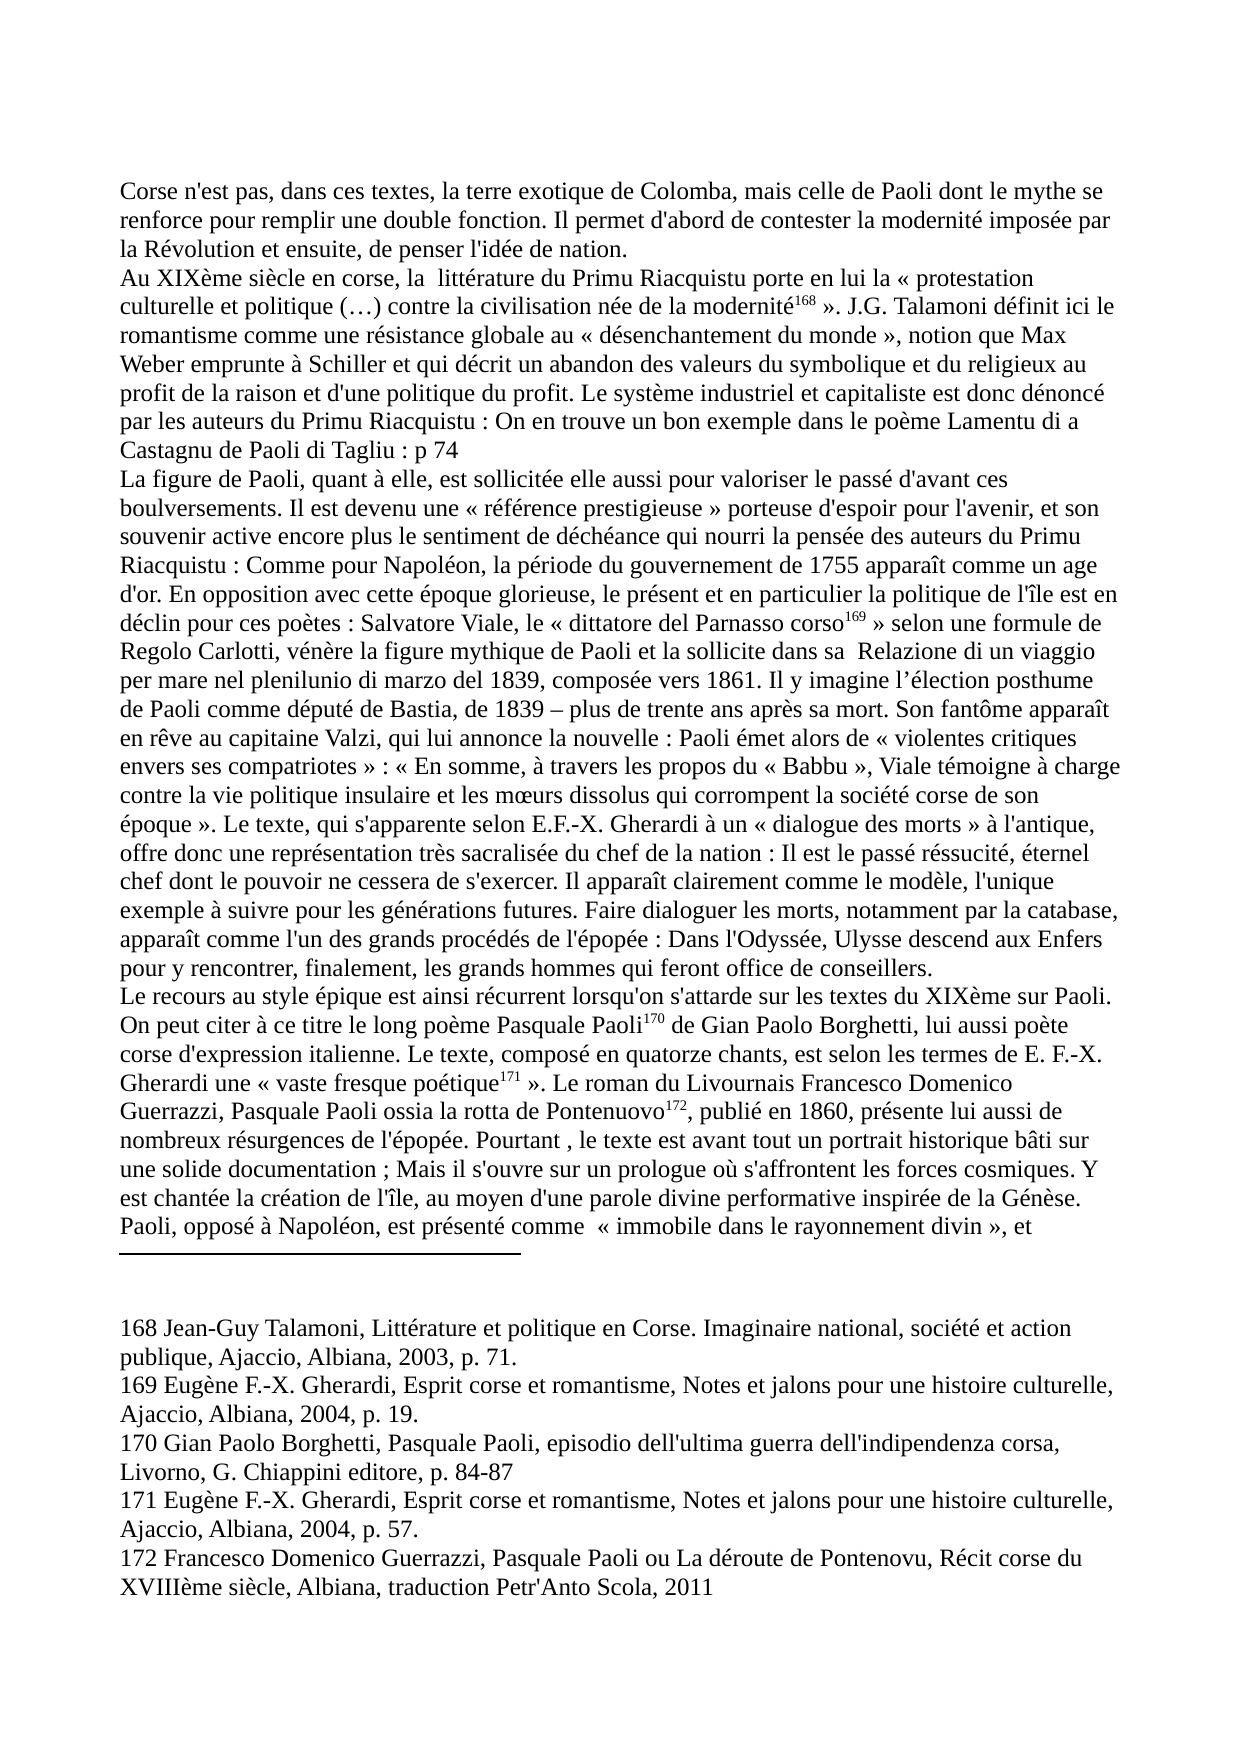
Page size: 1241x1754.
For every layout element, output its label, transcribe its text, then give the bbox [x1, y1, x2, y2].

text Au XIXème siècle en corse, la littérature du Primu Riacquistu porte en lui la « protestation culturelle et politique (…) contre la civilisation née de la modernité ». J.G. Talamoni définit ici le romantisme comme une résistance globale au « désenchantement du monde », notion que Max Weber emprunte à Schiller et qui décrit un abandon des valeurs du symbolique et du religieux au profit de la raison et d'une politique du profit. Le système industriel et capitaliste est donc dénoncé par les auteurs du Primu Riacquistu : On en trouve un bon exemple dans le poème Lamentu di a Castagnu de Paoli di Tagliu : p 74 [119, 263, 1123, 464]
text Jean-Guy Talamoni, Littérature et politique en Corse. Imaginaire national, société et action publique, Ajaccio, Albiana, 2003, p. 71. [119, 1313, 1123, 1370]
text Corse n'est pas, dans ces textes, la terre exotique de Colomba, mais celle de Paoli dont le mythe se renforce pour remplir une double fonction. Il permet d'abord de contester la modernité imposée par la Révolution et ensuite, de penser l'idée de nation. [119, 176, 1123, 263]
text Gian Paolo Borghetti, Pasquale Paoli, episodio dell'ultima guerra dell'indipendenza corsa, Livorno, G. Chiappini editore, p. 84-87 [119, 1428, 1123, 1485]
text Francesco Domenico Guerrazzi, Pasquale Paoli ou La déroute de Pontenovu, Récit corse du XVIIIème siècle, Albiana, traduction Petr'Anto Scola, 2011 [119, 1543, 1123, 1600]
text Le recours au style épique est ainsi récurrent lorsqu'on s'attarde sur les textes du XIXème sur Paoli. On peut citer à ce titre le long poème Pasquale Paoli de Gian Paolo Borghetti, lui aussi poète corse d'expression italienne. Le texte, composé en quatorze chants, est selon les termes de E. F.-X. Gherardi une « vaste fresque poétique ». Le roman du Livournais Francesco Domenico Guerrazzi, Pasquale Paoli ossia la rotta de Pontenuovo, publié en 1860, présente lui aussi de nombreux résurgences de l'épopée. Pourtant , le texte est avant tout un portrait historique bâti sur une solide documentation ; Mais il s'ouvre sur un prologue où s'affrontent les forces cosmiques. Y est chantée la création de l'île, au moyen d'une parole divine performative inspirée de la Génèse. Paoli, opposé à Napoléon, est présenté comme « immobile dans le rayonnement divin », et [119, 981, 1123, 1240]
text La figure de Paoli, quant à elle, est sollicitée elle aussi pour valoriser le passé d'avant ces boulversements. Il est devenu une « référence prestigieuse » porteuse d'espoir pour l'avenir, et son souvenir active encore plus le sentiment de déchéance qui nourri la pensée des auteurs du Primu Riacquistu : Comme pour Napoléon, la période du gouvernement de 1755 apparaît comme un age d'or. En opposition avec cette époque glorieuse, le présent et en particulier la politique de l'île est en déclin pour ces poètes : Salvatore Viale, le « dittatore del Parnasso corso » selon une formule de Regolo Carlotti, vénère la figure mythique de Paoli et la sollicite dans sa Relazione di un viaggio per mare nel plenilunio di marzo del 1839, composée vers 1861. Il y imagine l’élection posthume de Paoli comme député de Bastia, de 1839 – plus de trente ans après sa mort. Son fantôme apparaît en rêve au capitaine Valzi, qui lui annonce la nouvelle : Paoli émet alors de « violentes critiques envers ses compatriotes » : « En somme, à travers les propos du « Babbu », Viale témoigne à charge contre la vie politique insulaire et les mœurs dissolus qui corrompent la société corse de son époque ». Le texte, qui s'apparente selon E.F.-X. Gherardi à un « dialogue des morts » à l'antique, offre donc une représentation très sacralisée du chef de la nation : Il est le passé réssucité, éternel chef dont le pouvoir ne cessera de s'exercer. Il apparaît clairement comme le modèle, l'unique exemple à suivre pour les générations futures. Faire dialoguer les morts, notamment par la catabase, apparaît comme l'un des grands procédés de l'épopée : Dans l'Odyssée, Ulysse descend aux Enfers pour y rencontrer, finalement, les grands hommes qui feront office de conseillers. [119, 464, 1123, 981]
text Eugène F.-X. Gherardi, Esprit corse et romantisme, Notes et jalons pour une histoire culturelle, Ajaccio, Albiana, 2004, p. 19. [119, 1370, 1123, 1428]
text Eugène F.-X. Gherardi, Esprit corse et romantisme, Notes et jalons pour une histoire culturelle, Ajaccio, Albiana, 2004, p. 57. [119, 1485, 1123, 1543]
